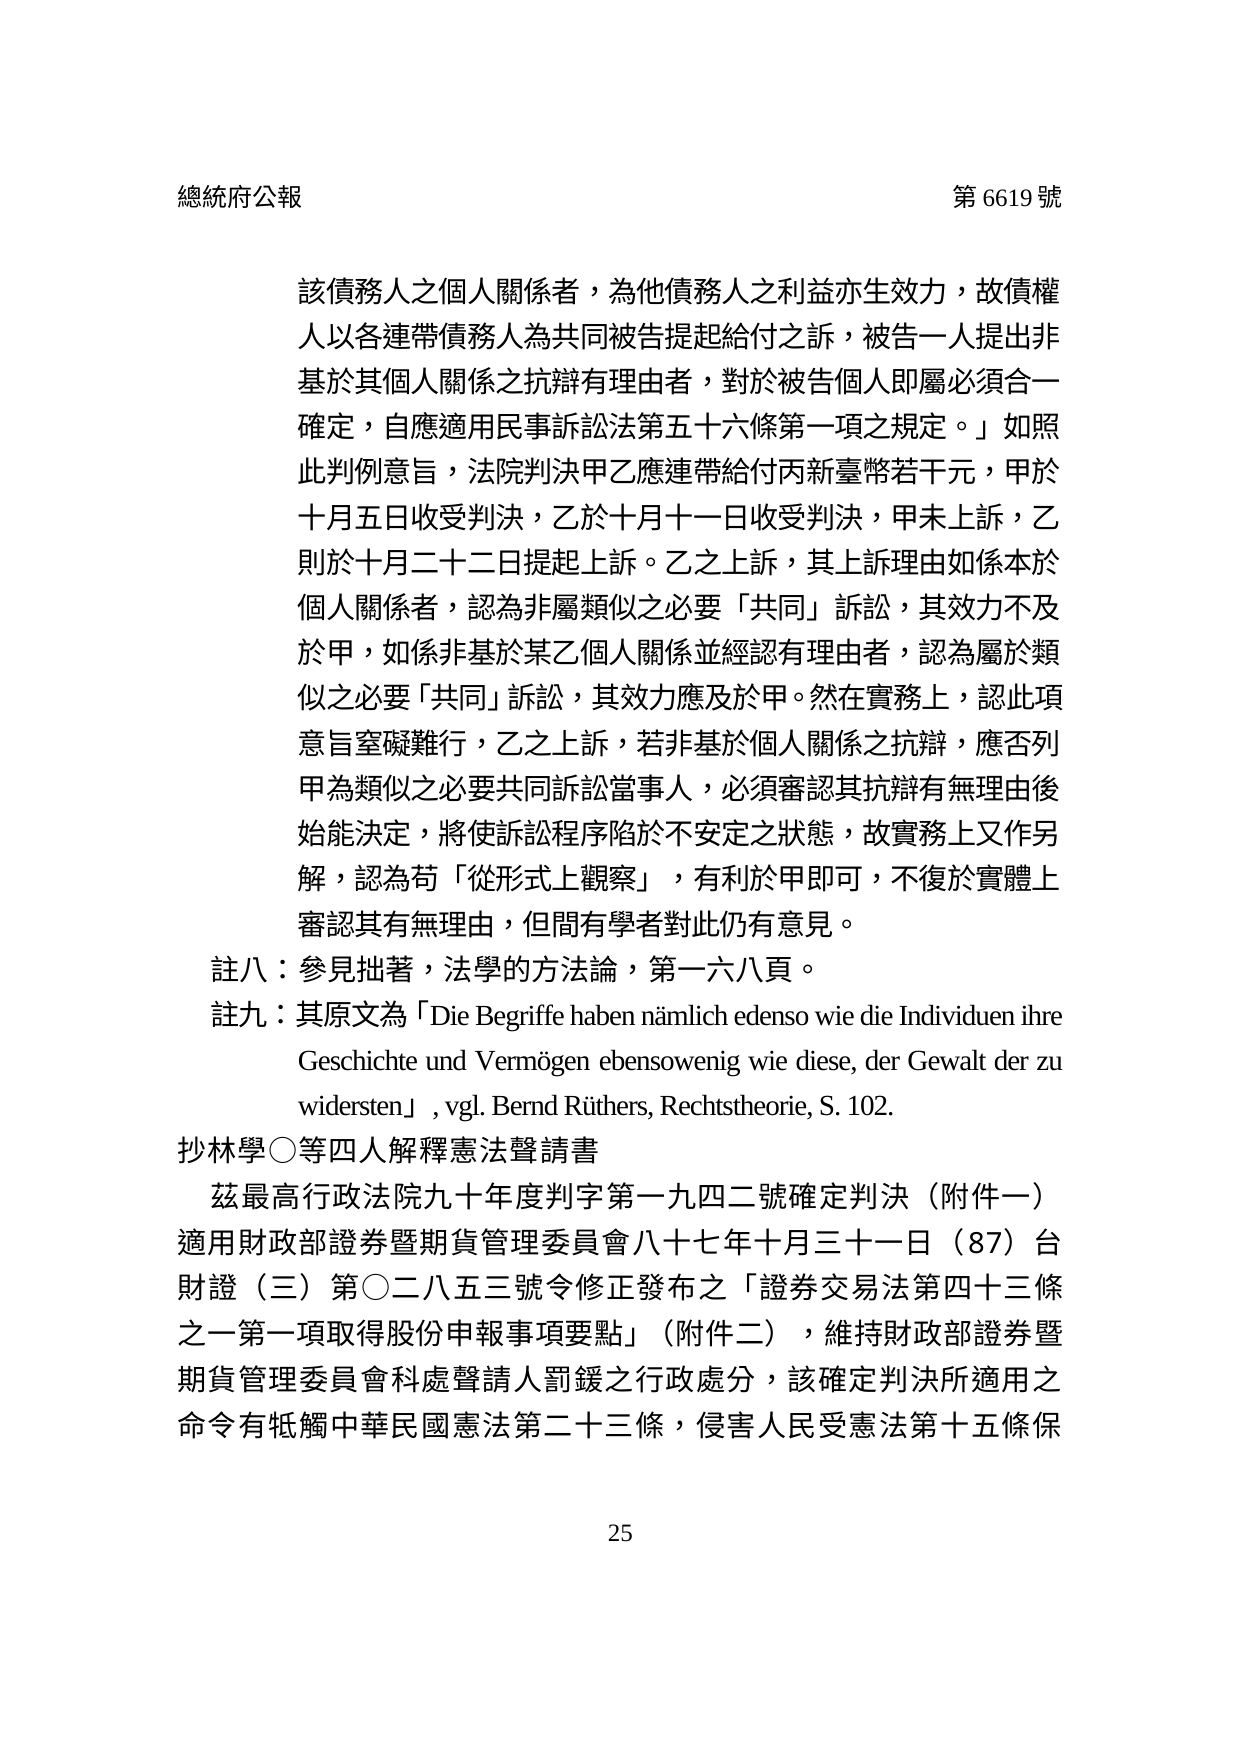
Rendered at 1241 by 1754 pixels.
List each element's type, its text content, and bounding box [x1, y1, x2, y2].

text 抄林學○等四人解釋憲法聲請書 [177, 1125, 1063, 1171]
text 註八：參見拙著，法學的方法論，第一六八頁。 [210, 944, 1063, 989]
text 茲最高行政法院九十年度判字第一九四二號確定判決（附件一）適用財政部證券暨期貨管理委員會八十七年十月三十一日（87）台財證（三）第○二八五三號令修正發布之「證券交易法第四十三條之一第一項取得股份申報事項要點」（附件二），維持財政部證券暨期貨管理委員會科處聲請人罰鍰之行政處分，該確定判決所適用之命令有牴觸中華民國憲法第二十三條，侵害人民受憲法第十五條保 [177, 1171, 1063, 1446]
text 該債務人之個人關係者，為他債務人之利益亦生效力，故債權人以各連帶債務人為共同被告提起給付之訴，被告一人提出非基於其個人關係之抗辯有理由者，對於被告個人即屬必須合一確定，自應適用民事訴訟法第五十六條第一項之規定。」如照此判例意旨，法院判決甲乙應連帶給付丙新臺幣若干元，甲於十月五日收受判決，乙於十月十一日收受判決，甲未上訴，乙則於十月二十二日提起上訴。乙之上訴，其上訴理由如係本於個人關係者，認為非屬類似之必要「共同」訴訟，其效力不及於甲，如係非基於某乙個人關係並經認有理由者，認為屬於類似之必要「共同」訴訟，其效力應及於甲。然在實務上，認此項意旨窒礙難行，乙之上訴，若非基於個人關係之抗辯，應否列甲為類似之必要共同訴訟當事人，必須審認其抗辯有無理由後始能決定，將使訴訟程序陷於不安定之狀態，故實務上又作另解，認為苟「從形式上觀察」，有利於甲即可，不復於實體上審認其有無理由，但間有學者對此仍有意見。 [210, 266, 1063, 944]
text 註九：其原文為「Die Begriffe haben nämlich edenso wie die Individuen ihre Geschichte und Vermögen ebensowenig wie diese, der Gewalt der zu widersten」, vgl. Bernd Rüthers, Rechtstheorie, S. 102. [210, 989, 1063, 1125]
